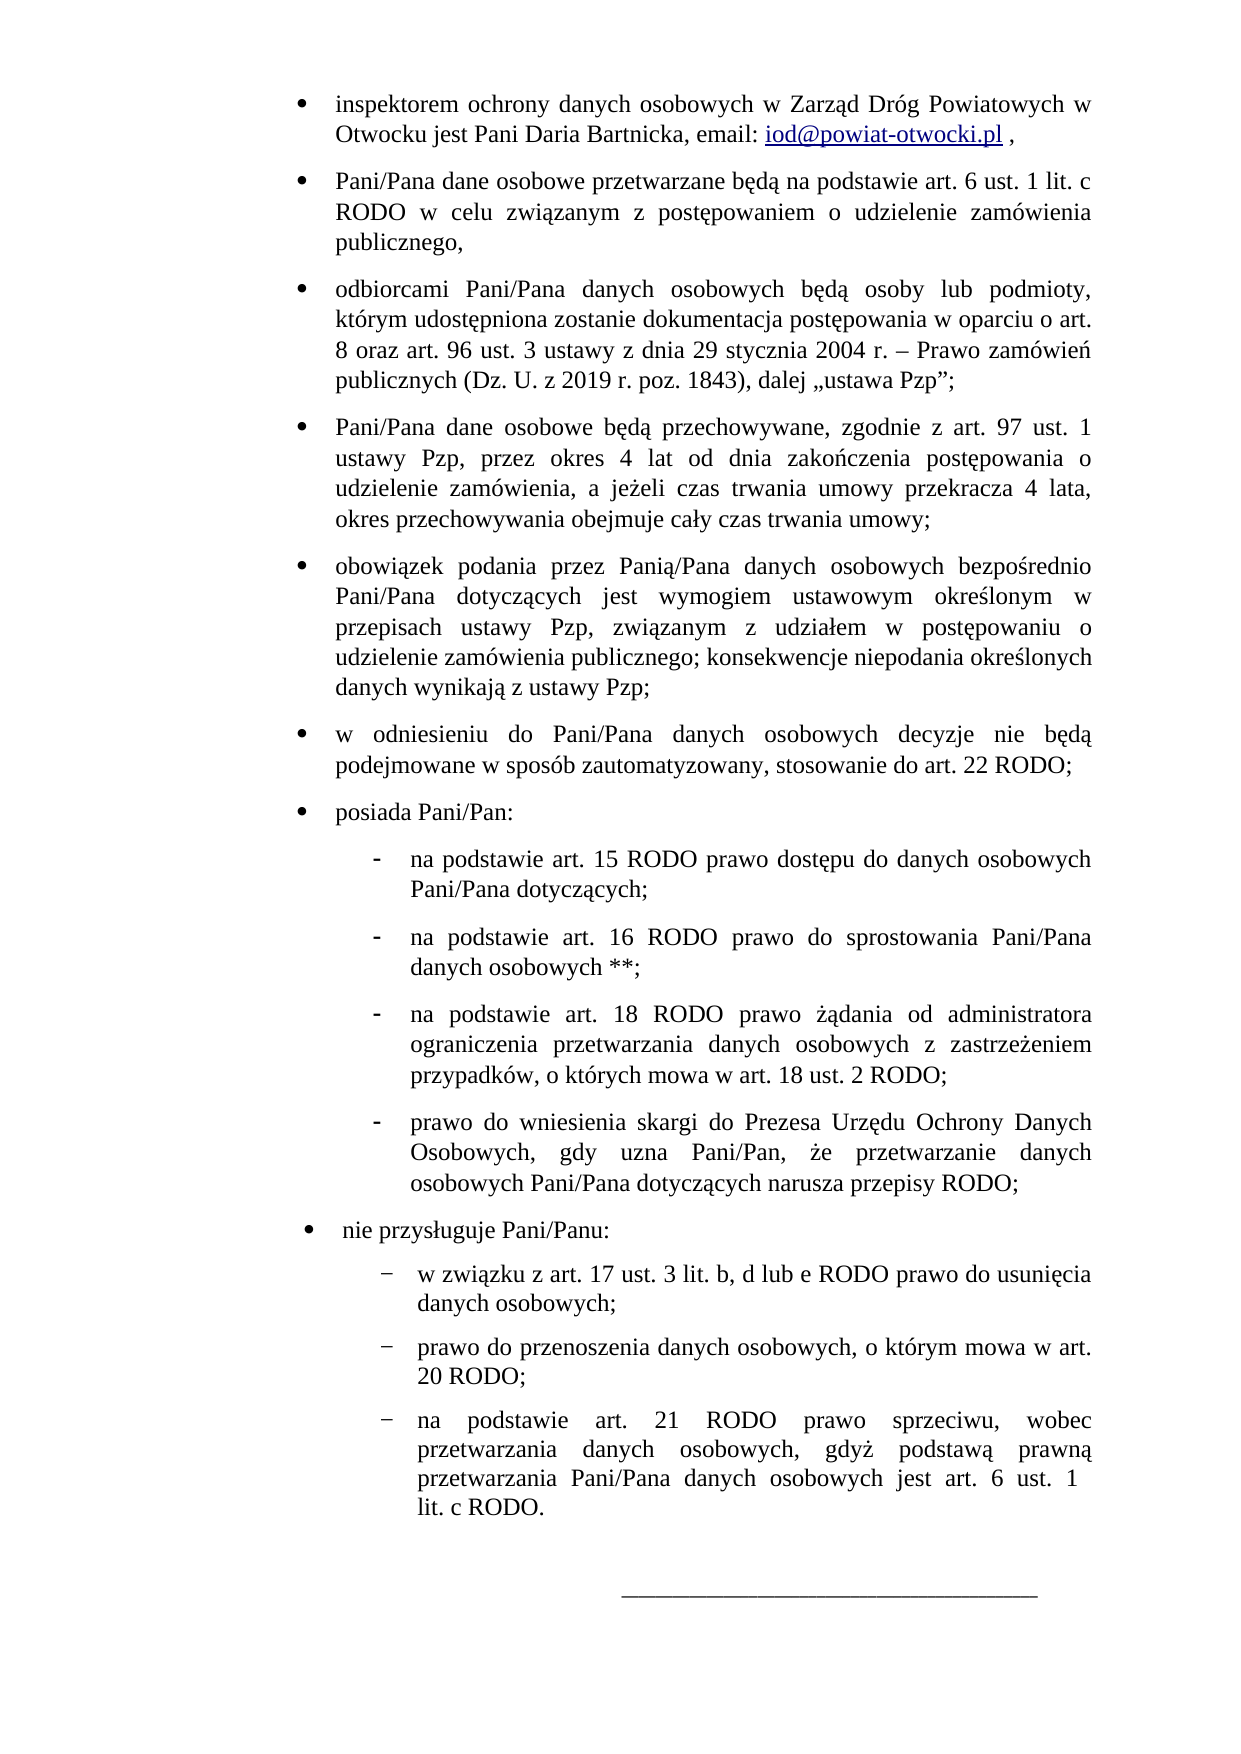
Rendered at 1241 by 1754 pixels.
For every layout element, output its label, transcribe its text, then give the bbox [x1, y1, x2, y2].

list w związku z art. 17 ust. 3 lit. b, d lub e RODO prawo do usunięcia danych osobowych; [379, 1259, 1092, 1317]
list odbiorcami Pani/Pana danych osobowych będą osoby lub podmioty, którym udostępniona zostanie dokumentacja postępowania w oparciu o art. 8 oraz art. 96 ust. 3 ustawy z dnia 29 stycznia 2004 r. – Prawo zamówień publicznych (Dz. U. z 2019 r. poz. 1843), dalej „ustawa Pzp”; [298, 274, 1092, 394]
list obowiązek podania przez Panią/Pana danych osobowych bezpośrednio Pani/Pana dotyczących jest wymogiem ustawowym określonym w przepisach ustawy Pzp, związanym z udziałem w postępowaniu o udzielenie zamówienia publicznego; konsekwencje niepodania określonych danych wynikają z ustawy Pzp; [298, 551, 1092, 701]
list Pani/Pana dane osobowe przetwarzane będą na podstawie art. 6 ust. 1 lit. c RODO w celu związanym z postępowaniem o udzielenie zamówienia publicznego, [298, 166, 1092, 256]
list w odniesieniu do Pani/Pana danych osobowych decyzje nie będą podejmowane w sposób zautomatyzowany, stosowanie do art. 22 RODO; [298, 719, 1092, 779]
list na podstawie art. 15 RODO prawo dostępu do danych osobowych Pani/Pana dotyczących; [373, 844, 1092, 903]
list prawo do przenoszenia danych osobowych, o którym mowa w art. 20 RODO; [379, 1332, 1092, 1390]
list Pani/Pana dane osobowe będą przechowywane, zgodnie z art. 97 ust. 1 ustawy Pzp, przez okres 4 lat od dnia zakończenia postępowania o udzielenie zamówienia, a jeżeli czas trwania umowy przekracza 4 lata, okres przechowywania obejmuje cały czas trwania umowy; [298, 412, 1092, 532]
text _________________________________________________ [598, 1574, 1062, 1601]
list nie przysługuje Pani/Panu: [304, 1215, 1092, 1244]
list na podstawie art. 16 RODO prawo do sprostowania Pani/Pana danych osobowych **; [373, 922, 1092, 981]
list prawo do wniesienia skargi do Prezesa Urzędu Ochrony Danych Osobowych, gdy uzna Pani/Pan, że przetwarzanie danych osobowych Pani/Pana dotyczących narusza przepisy RODO; [373, 1107, 1092, 1197]
list na podstawie art. 18 RODO prawo żądania od administratora ograniczenia przetwarzania danych osobowych z zastrzeżeniem przypadków, o których mowa w art. 18 ust. 2 RODO; [373, 999, 1092, 1089]
list na podstawie art. 21 RODO prawo sprzeciwu, wobec przetwarzania danych osobowych, gdyż podstawą prawną przetwarzania Pani/Pana danych osobowych jest art. 6 ust. 1 lit. c RODO. [379, 1406, 1092, 1521]
list posiada Pani/Pan: [298, 797, 1092, 826]
list inspektorem ochrony danych osobowych w Zarząd Dróg Powiatowych w Otwocku jest Pani Daria Bartnicka, email: iod@powiat-otwocki.pl , [298, 89, 1092, 148]
